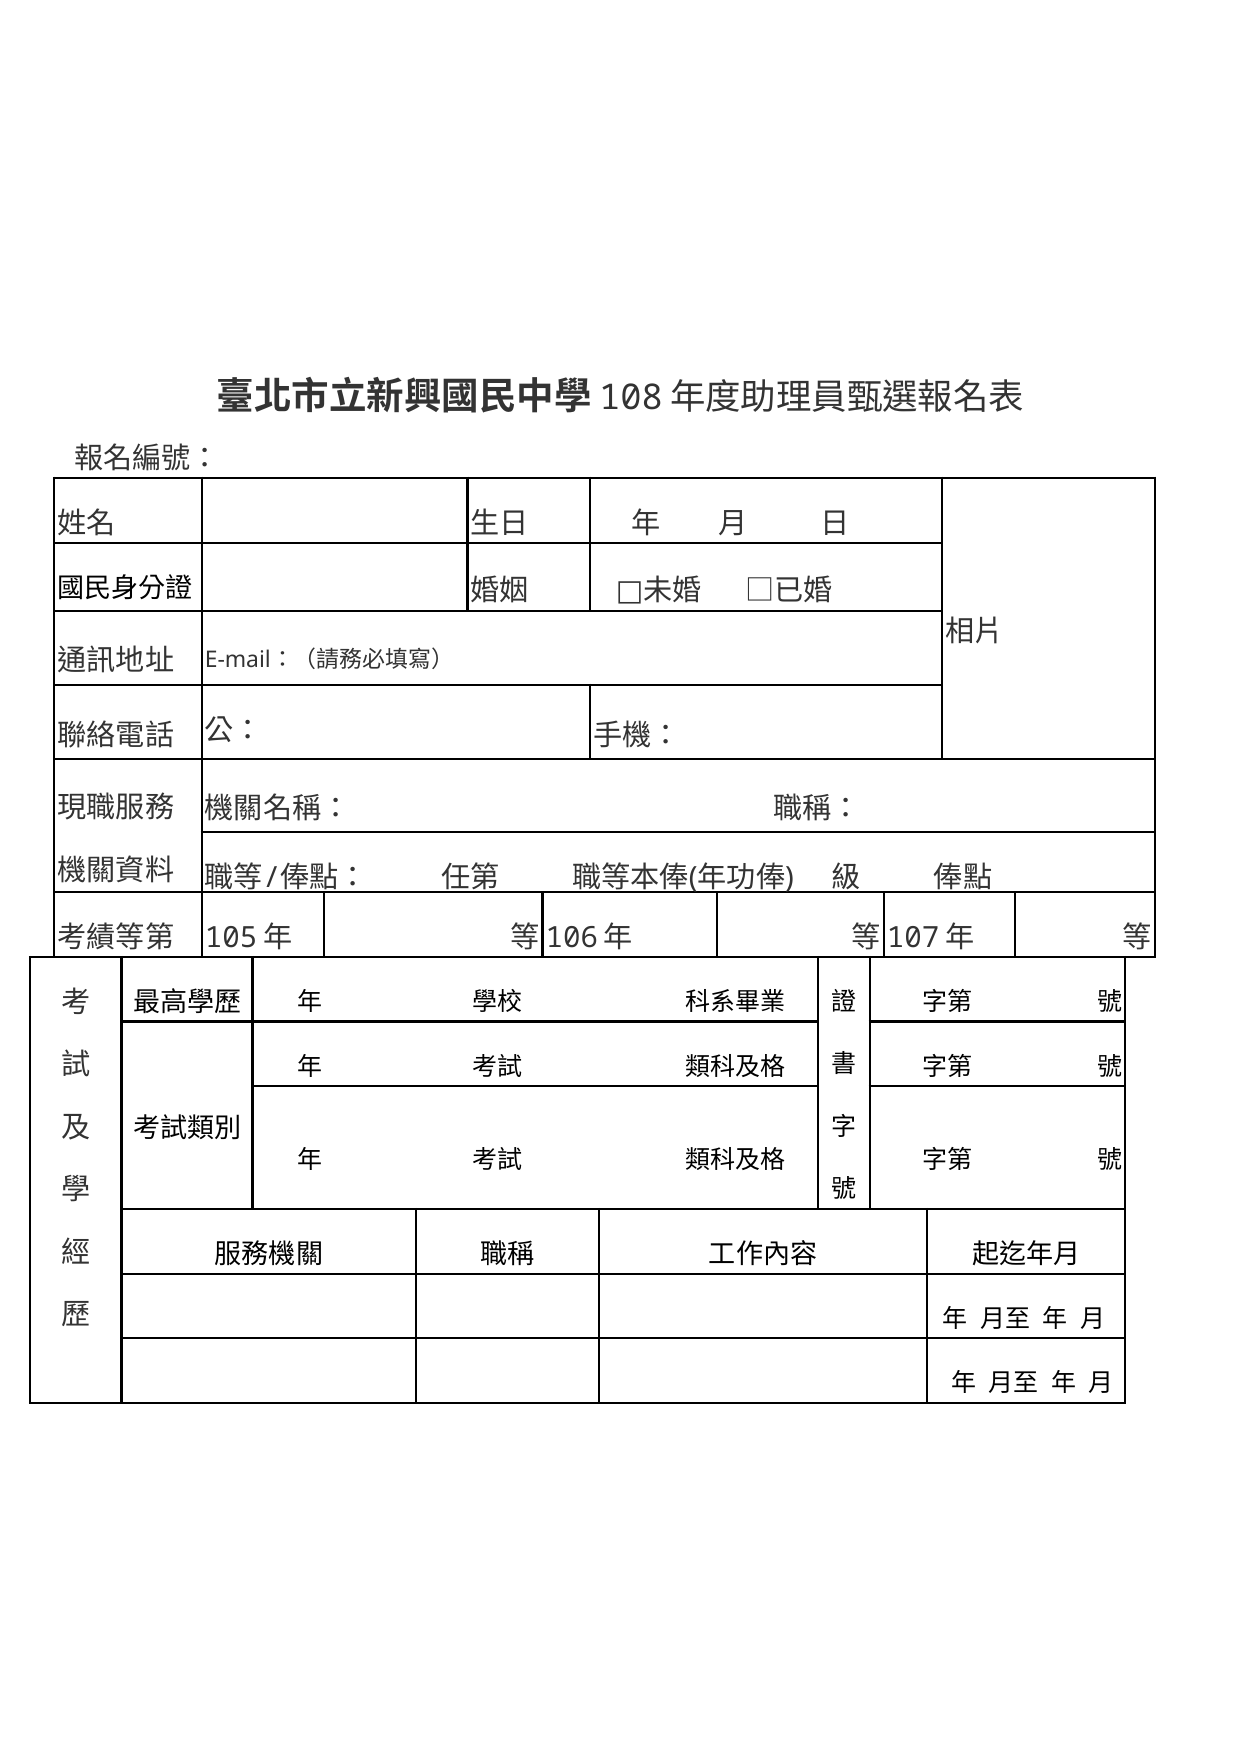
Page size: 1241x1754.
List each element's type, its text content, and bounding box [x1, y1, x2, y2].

table_header [203, 479, 466, 542]
table_cell [30, 831, 53, 891]
table_cell [30, 891, 53, 956]
table_cell 字第 號 [871, 958, 1124, 1020]
table_cell 107年 [885, 893, 1014, 956]
table_cell [203, 544, 466, 609]
table_cell 最高學歷 [123, 958, 251, 1020]
text 報名編號： [74, 414, 1167, 477]
table_cell 105年 [203, 893, 323, 956]
table_cell 職稱 [417, 1210, 598, 1272]
table_cell 工作內容 [600, 1210, 926, 1272]
table_cell 字第 號 [871, 1023, 1124, 1085]
table_cell 機關名稱： 職稱： [203, 760, 1154, 831]
table_cell 年 月至 年 月 [928, 1339, 1124, 1402]
table_cell □未婚 □已婚 [591, 544, 941, 609]
table_cell 等 [1016, 893, 1154, 956]
table_cell 年 考試 類科及格 [254, 1087, 817, 1208]
table_cell 考 試 及 學 經 歷 [31, 958, 120, 1402]
table_cell [123, 1339, 415, 1402]
table_cell [600, 1275, 926, 1337]
table_cell 年 考試 類科及格 [254, 1023, 817, 1085]
table_cell 考試類別 [123, 1023, 251, 1208]
text 臺北市立新興國民中學108年度助理員甄選報名表 [74, 352, 1167, 414]
table_header [30, 477, 53, 542]
table_cell [30, 684, 53, 758]
table_header 生日 [469, 479, 589, 542]
table_cell 婚姻 [469, 544, 589, 609]
table_cell 手機： [591, 686, 941, 758]
table_cell 考績等第 [55, 893, 201, 956]
table_cell 現職服務機關資料 [55, 760, 201, 891]
table_cell [600, 1339, 926, 1402]
table_cell 通訊地址 [55, 612, 201, 683]
table_cell [123, 1275, 415, 1337]
table_cell [417, 1339, 598, 1402]
table_header 姓名 [55, 479, 201, 542]
table_cell [1126, 1085, 1155, 1208]
table_cell 服務機關 [123, 1210, 415, 1272]
table_cell [30, 610, 53, 683]
table_header 相片 [943, 479, 1154, 758]
table_cell [1126, 1337, 1155, 1402]
table_cell 106年 [544, 893, 716, 956]
table_cell 國民身分證統一編號 [55, 544, 201, 609]
table_cell 等 [718, 893, 883, 956]
table_cell 證書字號 [819, 958, 869, 1208]
table_cell 等 [325, 893, 541, 956]
table_cell 職等/俸點： 任第 職等本俸(年功俸) 級 俸點 [203, 833, 1154, 891]
table_cell [1126, 958, 1155, 1020]
table_cell 年 月至 年 月 [928, 1275, 1124, 1337]
table_cell 年 學校 科系畢業 [254, 958, 817, 1020]
table_cell [30, 758, 53, 831]
table_header 年 月 日 [591, 479, 941, 542]
table_cell [1126, 1208, 1155, 1272]
table_cell 聯絡電話 [55, 686, 201, 758]
table_cell E-mail：（請務必填寫） [203, 612, 941, 683]
table_cell 公： 私： [203, 686, 589, 758]
table_cell [1126, 1020, 1155, 1085]
table_cell 字第 號 [871, 1087, 1124, 1208]
table_cell 起迄年月 [928, 1210, 1124, 1272]
table_cell [1126, 1273, 1155, 1337]
table_cell [30, 542, 53, 609]
table_cell [417, 1275, 598, 1337]
